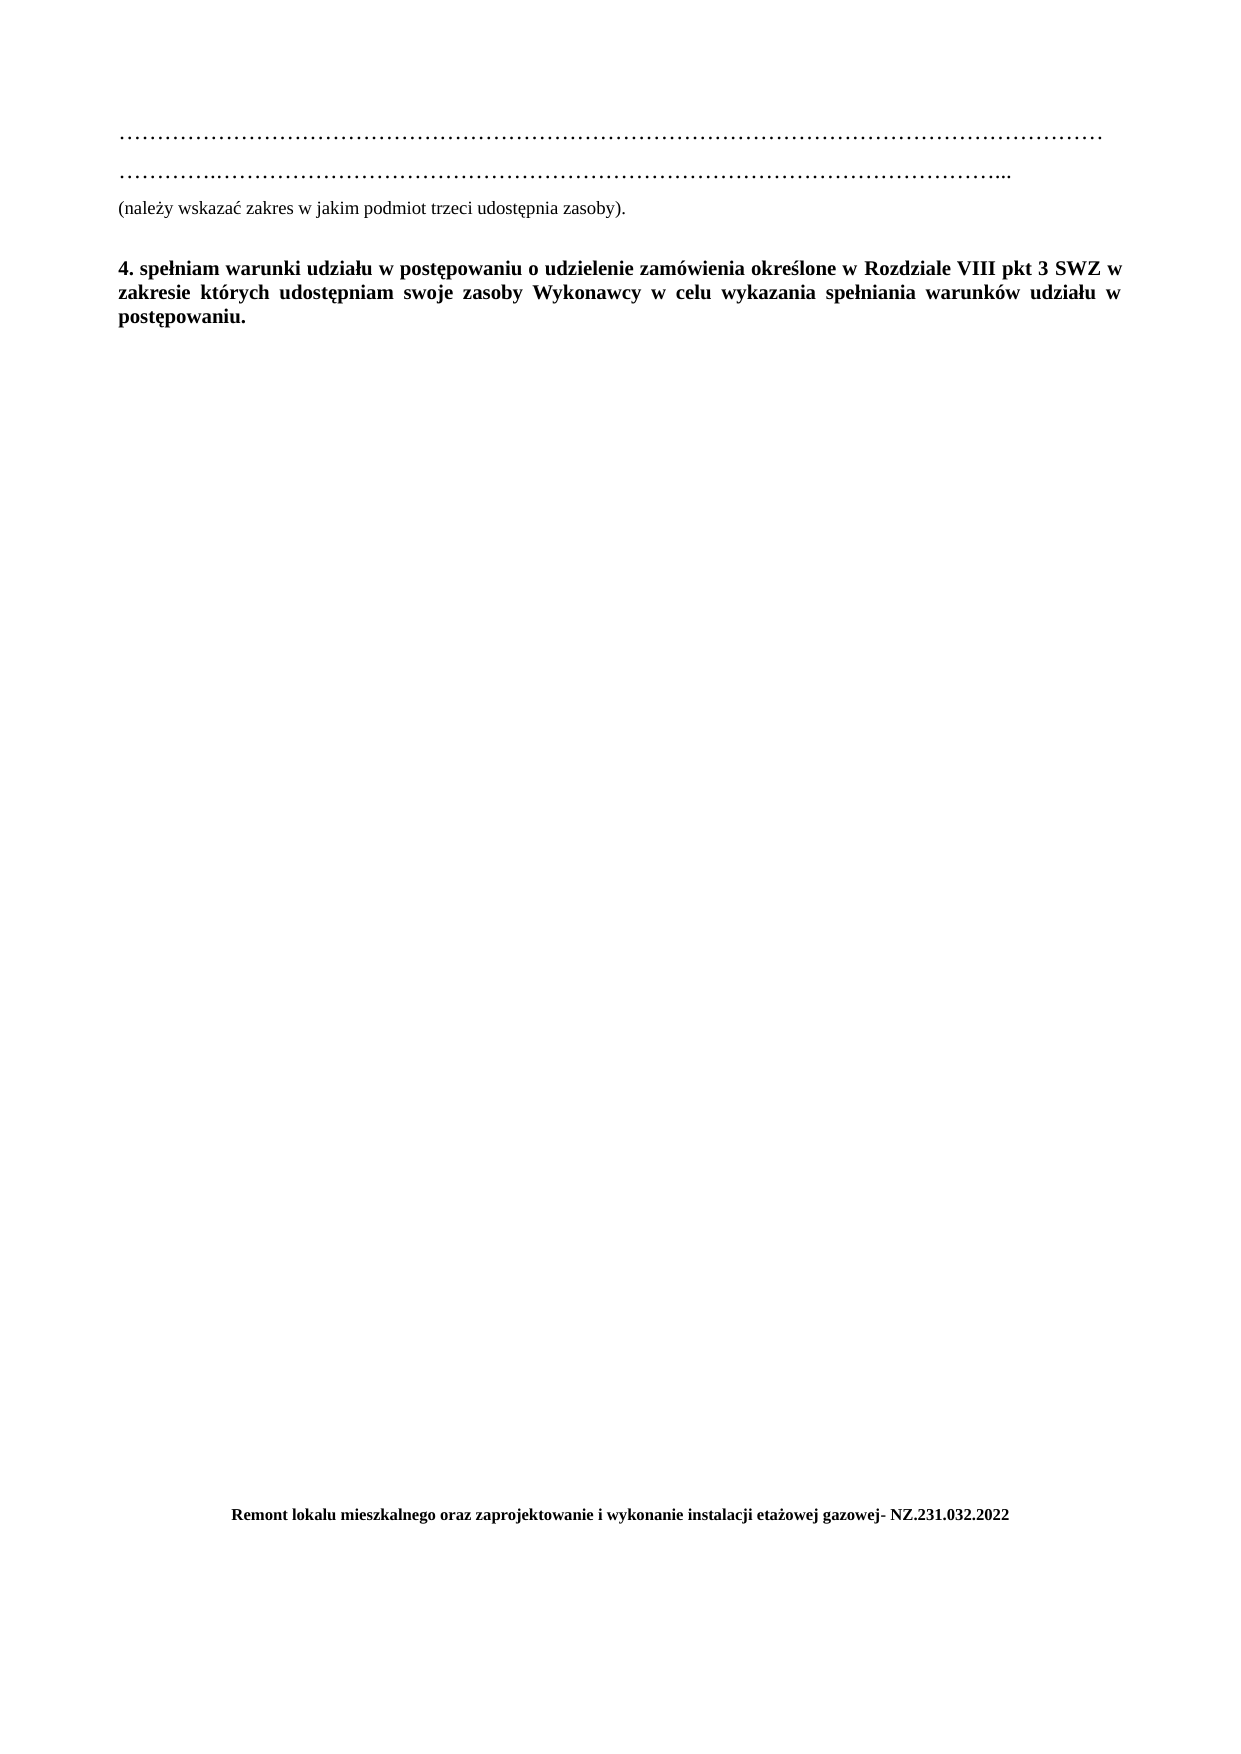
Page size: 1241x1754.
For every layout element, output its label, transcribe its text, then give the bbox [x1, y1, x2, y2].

list 4. spełniam warunki udziału w postępowaniu o udzielenie zamówienia określone w Rozdziale VIII pkt 3 SWZ w zakresie których udostępniam swoje zasoby Wykonawcy w celu wykazania spełniania warunków udziału w postępowaniu. [47, 256, 1122, 328]
text Remont lokalu mieszkalnego oraz zaprojektowanie i wykonanie instalacji etażowej gazowej- NZ.231.032.2022 [118, 1504, 1122, 1523]
text …………………………………………………………………………………………………………………………….…………………………………………………………………………………………... [118, 118, 1119, 184]
text (należy wskazać zakres w jakim podmiot trzeci udostępnia zasoby). [118, 197, 1119, 219]
